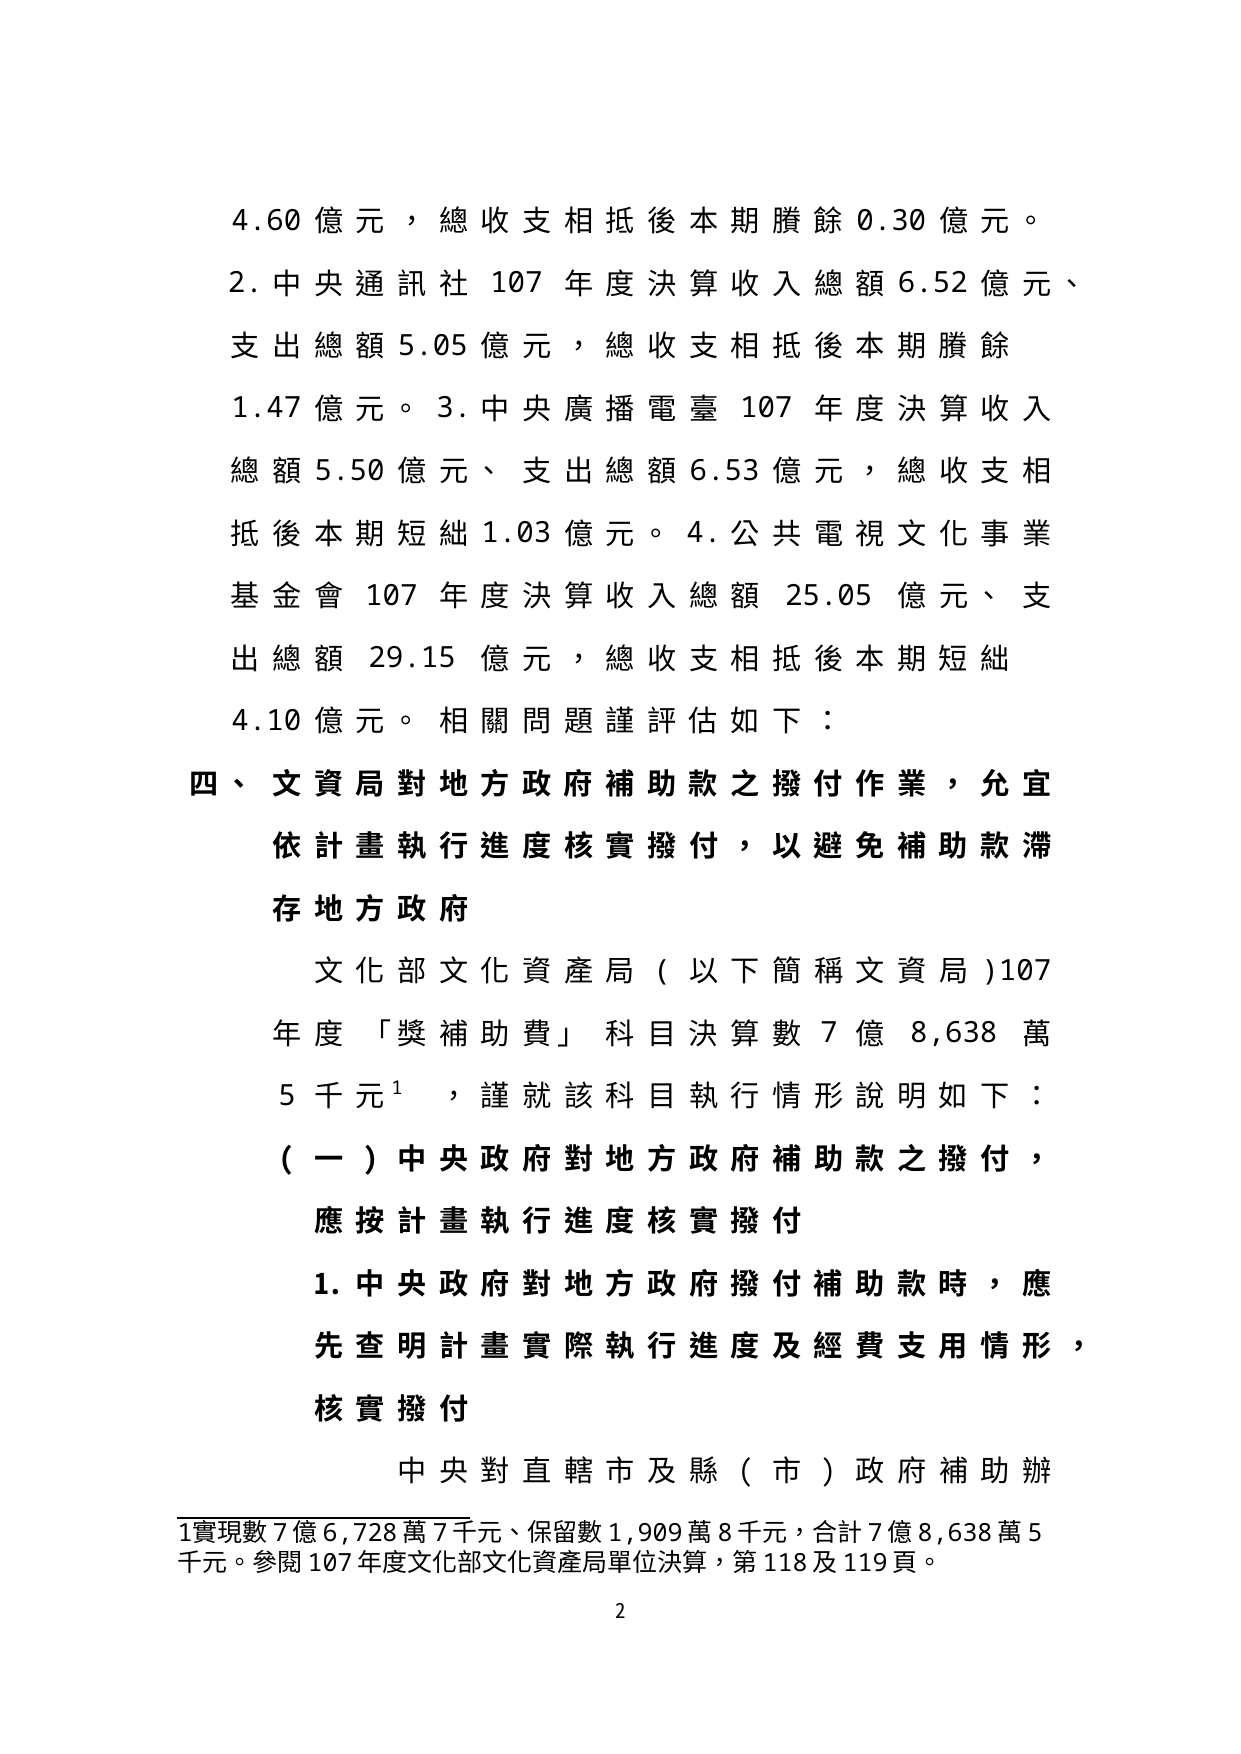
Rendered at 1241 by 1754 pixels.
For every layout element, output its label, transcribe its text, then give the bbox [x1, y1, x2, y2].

text 四、文資局對地方政府補助款之撥付作業，允宜依計畫執行進度核實撥付，以避免補助款滯存地方政府 [183, 740, 1058, 927]
text 文化部文化資產局(以下簡稱文資局)107年度「獎補助費」科目決算數7億8,638萬5千元，謹就該科目執行情形說明如下： [242, 927, 1058, 1115]
text (一)中央政府對地方政府補助款之撥付，應按計畫執行進度核實撥付 [242, 1115, 1058, 1240]
text 1.中央政府對地方政府撥付補助款時，應先查明計畫實際執行進度及經費支用情形，核實撥付 [271, 1240, 1058, 1427]
text (三)財團法人部分：1.國家文化藝術基金會107年度決算收入總額4.90億元、支出總額4.60億元，總收支相抵後本期賸餘0.30億元。2.中央通訊社107年度決算收入總額6.52億元、支出總額5.05億元，總收支相抵後本期賸餘1.47億元。3.中央廣播電臺107年度決算收入總額5.50億元、支出總額6.53億元，總收支相抵後本期短絀1.03億元。4.公共電視文化事業基金會107年度決算收入總額25.05億元、支出總額29.15億元，總收支相抵後本期短絀4.10億元。相關問題謹評估如下： [183, 177, 1058, 740]
text 中央對直轄市及縣(市)政府補助辦 [301, 1427, 1058, 1490]
text 實現數7億6,728萬7千元、保留數1,909萬8千元，合計7億8,638萬5千元。參閱107年度文化部文化資產局單位決算，第118及119頁。 [177, 1518, 1063, 1577]
